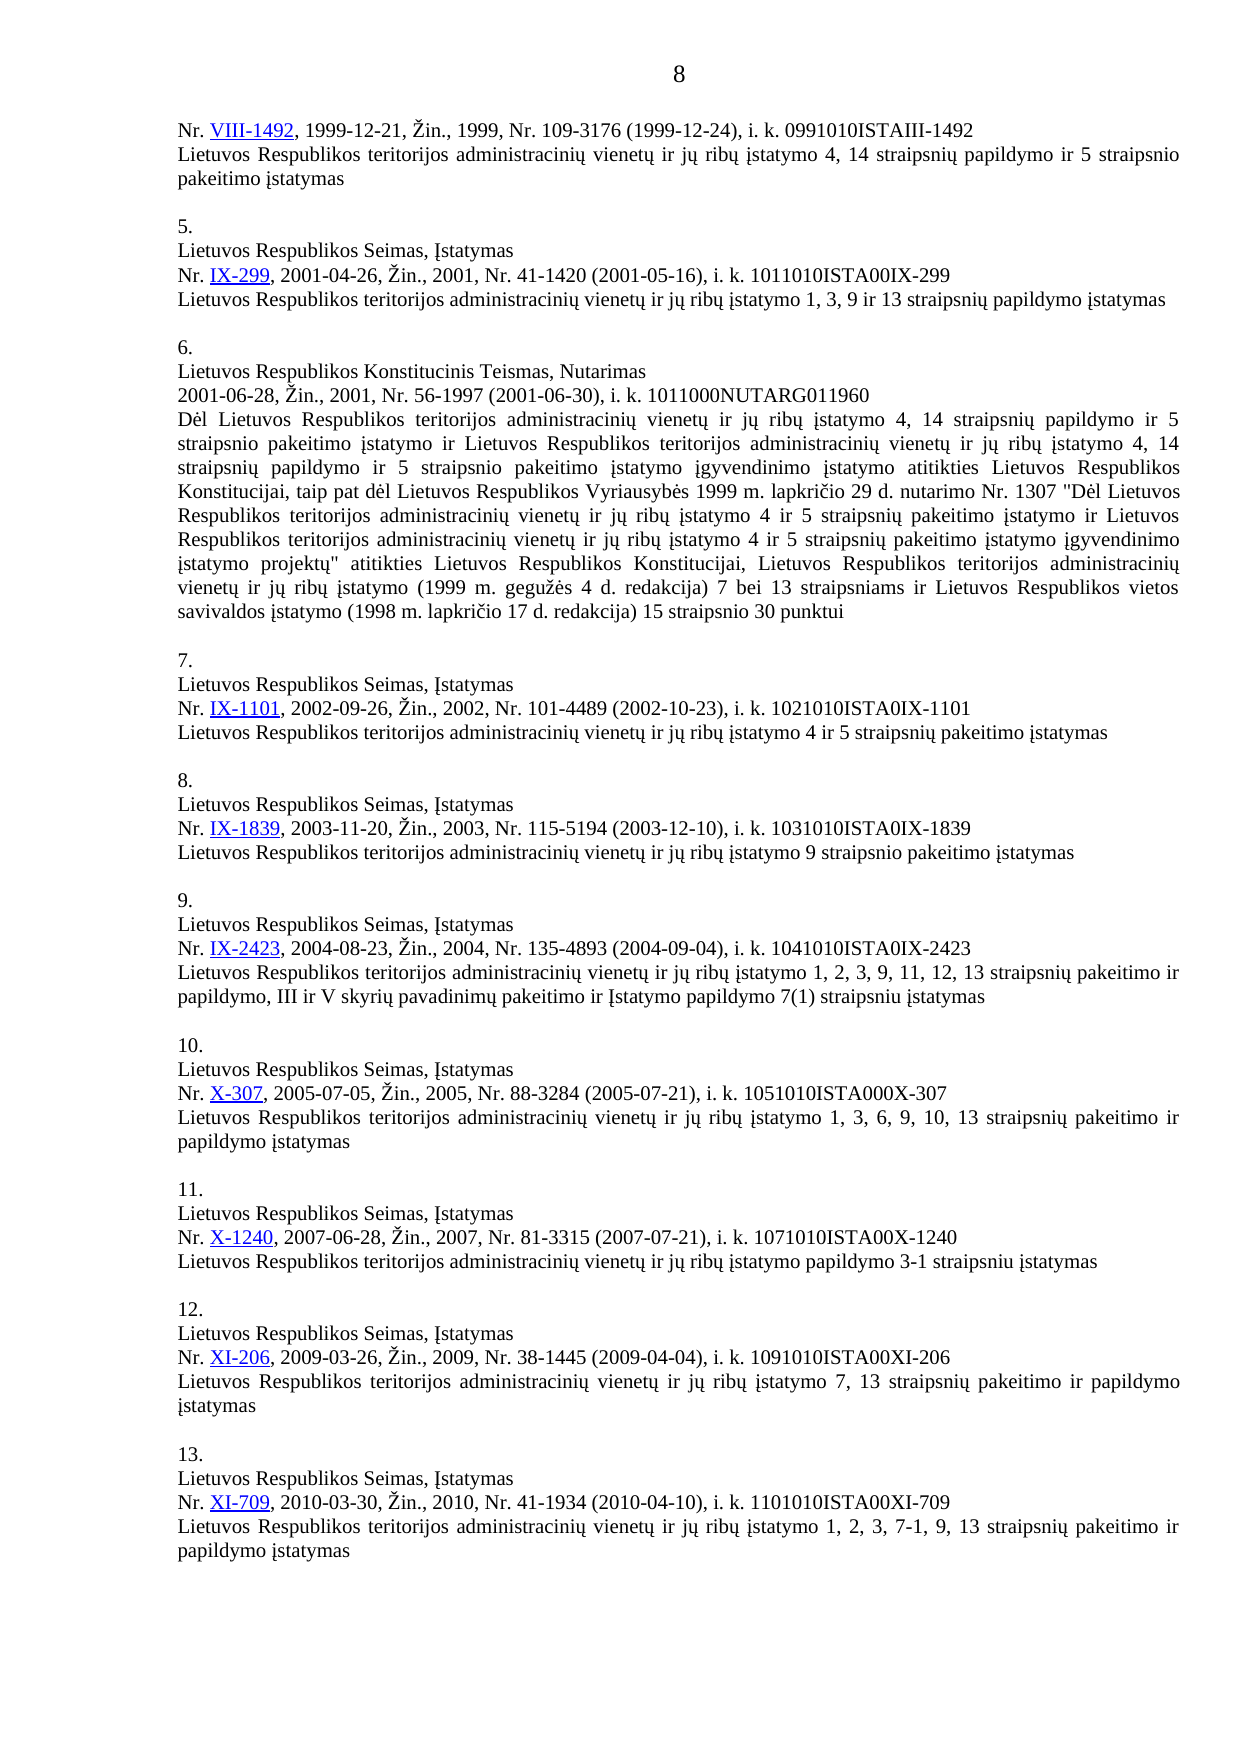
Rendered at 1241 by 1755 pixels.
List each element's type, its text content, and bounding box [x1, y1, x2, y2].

text 11. [177, 1177, 1181, 1201]
text Lietuvos Respublikos teritorijos administracinių vienetų ir jų ribų įstatymo papildymo 3-1 straipsniu įstatymas [177, 1249, 1181, 1273]
text 9. [177, 888, 1181, 912]
text Lietuvos Respublikos Seimas, Įstatymas [177, 672, 1181, 696]
text Nr. IX-299, 2001-04-26, Žin., 2001, Nr. 41-1420 (2001-05-16), i. k. 1011010ISTA00IX-299 [177, 262, 1181, 287]
text Lietuvos Respublikos Seimas, Įstatymas [177, 792, 1181, 816]
text Lietuvos Respublikos Seimas, Įstatymas [177, 1057, 1181, 1081]
text Lietuvos Respublikos Seimas, Įstatymas [177, 238, 1181, 262]
text 7. [177, 647, 1181, 672]
text Lietuvos Respublikos Seimas, Įstatymas [177, 1466, 1181, 1490]
text Nr. XI-709, 2010-03-30, Žin., 2010, Nr. 41-1934 (2010-04-10), i. k. 1101010ISTA00XI-709 [177, 1490, 1181, 1514]
text Dėl Lietuvos Respublikos teritorijos administracinių vienetų ir jų ribų įstatymo 4, 14 straipsnių papildymo ir 5 straipsnio pakeitimo įstatymo ir Lietuvos Respublikos teritorijos administracinių vienetų ir jų ribų įstatymo 4, 14 straipsnių papildymo ir 5 straipsnio pakeitimo įstatymo įgyvendinimo įstatymo atitikties Lietuvos Respublikos Konstitucijai, taip pat dėl Lietuvos Respublikos Vyriausybės 1999 m. lapkričio 29 d. nutarimo Nr. 1307 "Dėl Lietuvos Respublikos teritorijos administracinių vienetų ir jų ribų įstatymo 4 ir 5 straipsnių pakeitimo įstatymo ir Lietuvos Respublikos teritorijos administracinių vienetų ir jų ribų įstatymo 4 ir 5 straipsnių pakeitimo įstatymo įgyvendinimo įstatymo projektų" atitikties Lietuvos Respublikos Konstitucijai, Lietuvos Respublikos teritorijos administracinių vienetų ir jų ribų įstatymo (1999 m. gegužės 4 d. redakcija) 7 bei 13 straipsniams ir Lietuvos Respublikos vietos savivaldos įstatymo (1998 m. lapkričio 17 d. redakcija) 15 straipsnio 30 punktui [177, 407, 1181, 623]
text Nr. IX-1839, 2003-11-20, Žin., 2003, Nr. 115-5194 (2003-12-10), i. k. 1031010ISTA0IX-1839 [177, 816, 1181, 840]
text Nr. IX-2423, 2004-08-23, Žin., 2004, Nr. 135-4893 (2004-09-04), i. k. 1041010ISTA0IX-2423 [177, 936, 1181, 960]
text Nr. X-307, 2005-07-05, Žin., 2005, Nr. 88-3284 (2005-07-21), i. k. 1051010ISTA000X-307 [177, 1081, 1181, 1105]
text Lietuvos Respublikos teritorijos administracinių vienetų ir jų ribų įstatymo 9 straipsnio pakeitimo įstatymas [177, 840, 1181, 864]
text 5. [177, 214, 1181, 238]
text Lietuvos Respublikos Seimas, Įstatymas [177, 1201, 1181, 1225]
text Lietuvos Respublikos teritorijos administracinių vienetų ir jų ribų įstatymo 1, 2, 3, 9, 11, 12, 13 straipsnių pakeitimo ir papildymo, III ir V skyrių pavadinimų pakeitimo ir Įstatymo papildymo 7(1) straipsniu įstatymas [177, 960, 1181, 1008]
text 8. [177, 768, 1181, 792]
text Nr. IX-1101, 2002-09-26, Žin., 2002, Nr. 101-4489 (2002-10-23), i. k. 1021010ISTA0IX-1101 [177, 696, 1181, 720]
text Lietuvos Respublikos teritorijos administracinių vienetų ir jų ribų įstatymo 7, 13 straipsnių pakeitimo ir papildymo įstatymas [177, 1369, 1181, 1417]
text Lietuvos Respublikos teritorijos administracinių vienetų ir jų ribų įstatymo 4 ir 5 straipsnių pakeitimo įstatymas [177, 720, 1181, 744]
text Lietuvos Respublikos Seimas, Įstatymas [177, 1321, 1181, 1345]
text Lietuvos Respublikos teritorijos administracinių vienetų ir jų ribų įstatymo 1, 3, 9 ir 13 straipsnių papildymo įstatymas [177, 287, 1181, 311]
text Nr. X-1240, 2007-06-28, Žin., 2007, Nr. 81-3315 (2007-07-21), i. k. 1071010ISTA00X-1240 [177, 1225, 1181, 1249]
text Lietuvos Respublikos teritorijos administracinių vienetų ir jų ribų įstatymo 4, 14 straipsnių papildymo ir 5 straipsnio pakeitimo įstatymas [177, 142, 1181, 190]
text Lietuvos Respublikos teritorijos administracinių vienetų ir jų ribų įstatymo 1, 2, 3, 7-1, 9, 13 straipsnių pakeitimo ir papildymo įstatymas [177, 1514, 1181, 1562]
text 10. [177, 1032, 1181, 1057]
text 6. [177, 335, 1181, 359]
text 13. [177, 1442, 1181, 1466]
text 12. [177, 1297, 1181, 1321]
text Nr. XI-206, 2009-03-26, Žin., 2009, Nr. 38-1445 (2009-04-04), i. k. 1091010ISTA00XI-206 [177, 1345, 1181, 1369]
text Nr. VIII-1492, 1999-12-21, Žin., 1999, Nr. 109-3176 (1999-12-24), i. k. 0991010ISTAIII-1492 [177, 118, 1181, 142]
text Lietuvos Respublikos Seimas, Įstatymas [177, 912, 1181, 936]
text Lietuvos Respublikos Konstitucinis Teismas, Nutarimas [177, 359, 1181, 383]
text Lietuvos Respublikos teritorijos administracinių vienetų ir jų ribų įstatymo 1, 3, 6, 9, 10, 13 straipsnių pakeitimo ir papildymo įstatymas [177, 1105, 1181, 1153]
text 2001-06-28, Žin., 2001, Nr. 56-1997 (2001-06-30), i. k. 1011000NUTARG011960 [177, 383, 1181, 407]
